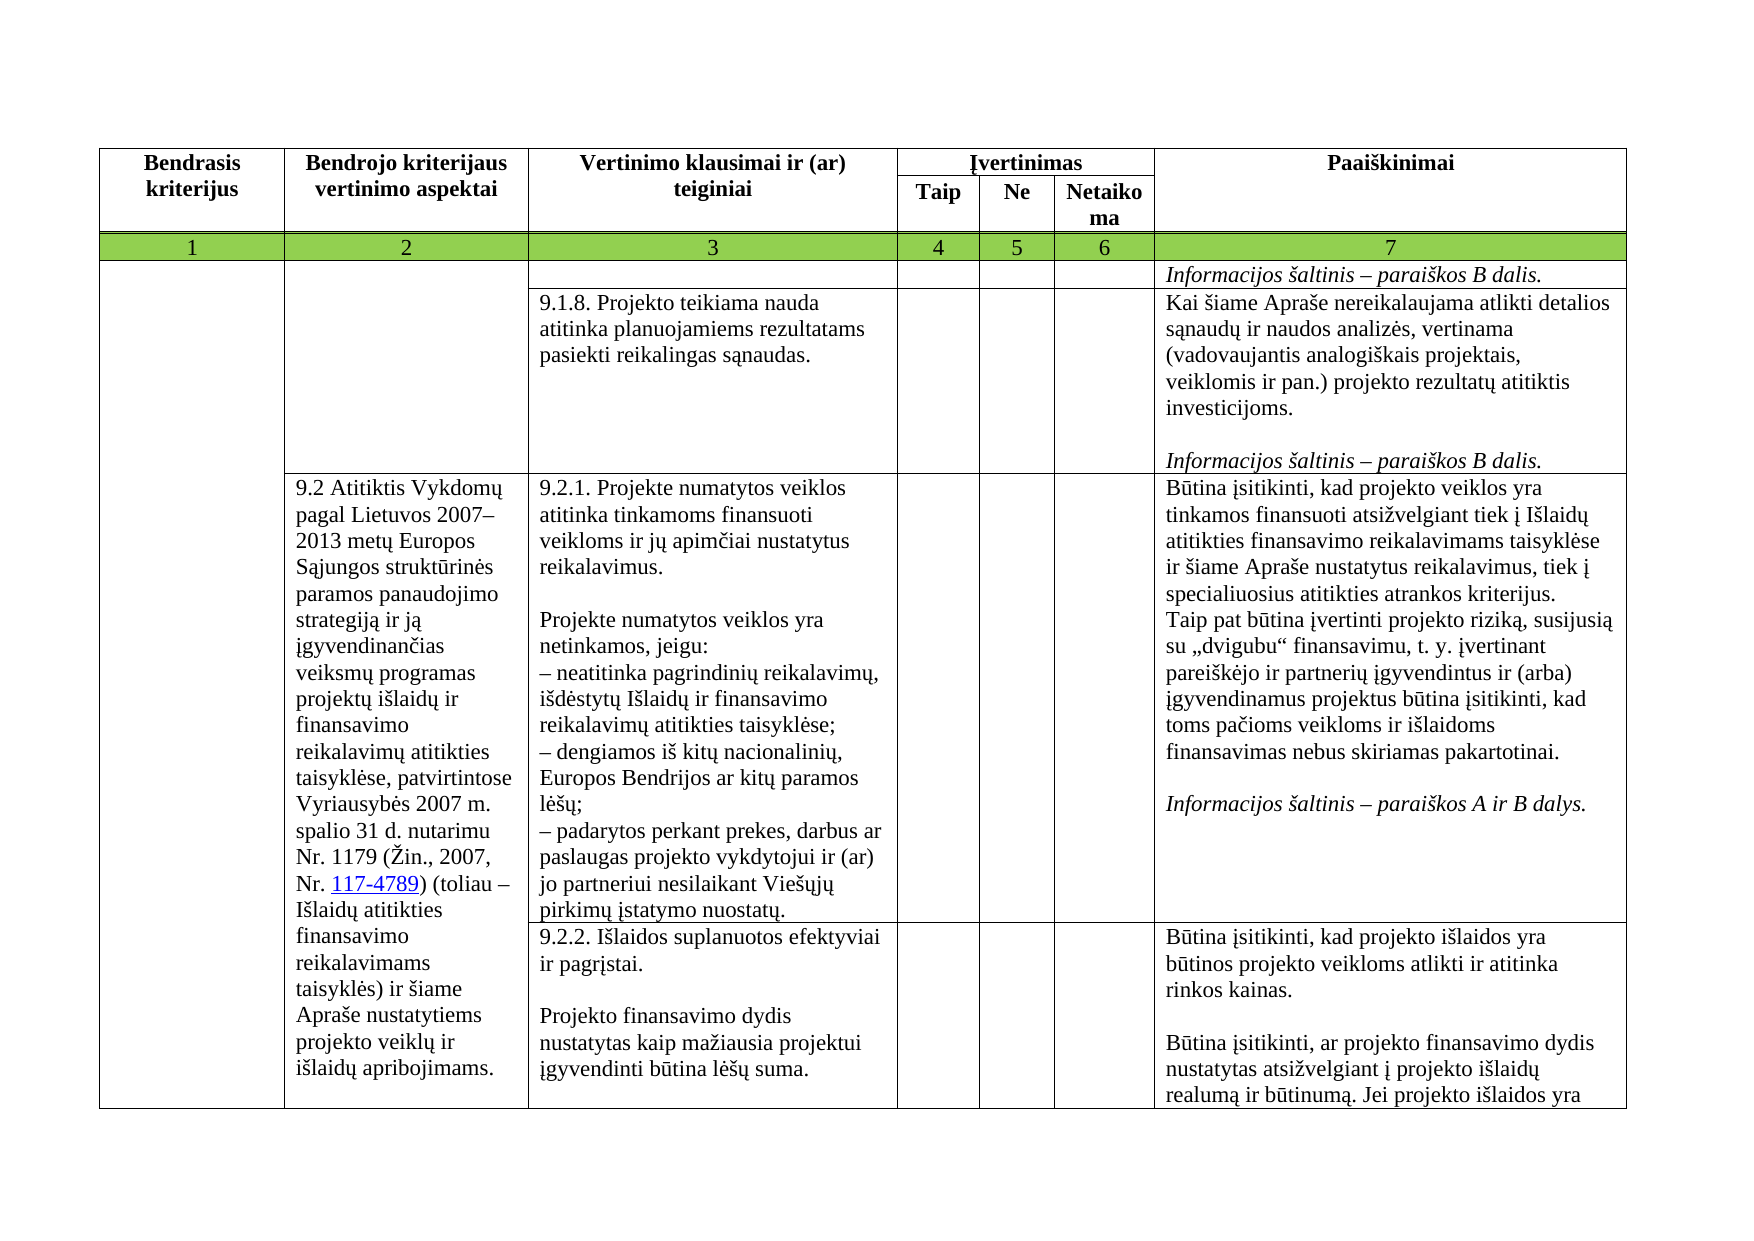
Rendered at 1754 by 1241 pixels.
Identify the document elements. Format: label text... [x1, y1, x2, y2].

table_header Paaiškinimai [1155, 149, 1626, 231]
table_header Bendrojo kriterijaus vertinimo aspektai [285, 149, 528, 231]
table_cell [898, 289, 979, 473]
table_cell [1055, 474, 1154, 922]
table_cell Informacijos šaltinis – paraiškos B dalis. [1155, 261, 1626, 288]
table_cell 9.2.1. Projekte numatytos veiklos atitinka tinkamoms finansuoti veikloms ir jų apimčiai nustatytus reikalavimus. Projekte numatytos veiklos yra netinkamos, jeigu: – neatitinka pagrindinių reikalavimų, išdėstytų Išlaidų ir finansavimo reikalavimų atitikties taisyklėse; – dengiamos iš kitų nacionalinių, Europos Bendrijos ar kitų paramos lėšų; – padarytos perkant prekes, darbus ar paslaugas projekto vykdytojui ir (ar) jo partneriui nesilaikant Viešųjų pirkimų įstatymo nuostatų. [529, 474, 897, 922]
table_cell [1055, 289, 1154, 473]
table_cell 9.2.2. Išlaidos suplanuotos efektyviai ir pagrįstai. Projekto finansavimo dydis nustatytas kaip mažiausia projektui įgyvendinti būtina lėšų suma. [529, 923, 897, 1108]
table_cell Kai šiame Apraše nereikalaujama atlikti detalios sąnaudų ir naudos analizės, vertinama (vadovaujantis analogiškais projektais, veiklomis ir pan.) projekto rezultatų atitiktis investicijoms. Informacijos šaltinis – paraiškos B dalis. [1155, 289, 1626, 473]
table_cell 6 [1055, 234, 1154, 260]
table_cell [898, 261, 979, 288]
table_cell [980, 261, 1054, 288]
table_cell [898, 923, 979, 1108]
table_cell 4 [898, 234, 979, 260]
table_cell [980, 474, 1054, 922]
table_cell [1055, 261, 1154, 288]
table_cell 3 [529, 234, 897, 260]
table_cell 1 [100, 234, 284, 260]
table_cell [100, 261, 284, 1108]
table_header Įvertinimas [898, 149, 1154, 175]
table_cell [980, 923, 1054, 1108]
table_cell 9.2 Atitiktis Vykdomų pagal Lietuvos 2007–2013 metų Europos Sąjungos struktūrinės paramos panaudojimo strategiją ir ją įgyvendinančias veiksmų programas projektų išlaidų ir finansavimo reikalavimų atitikties taisyklėse, patvirtintose Vyriausybės 2007 m. spalio 31 d. nutarimu Nr. 1179 (Žin., 2007, Nr. 117-4789) (toliau – Išlaidų atitikties finansavimo reikalavimams taisyklės) ir šiame Apraše nustatytiems projekto veiklų ir išlaidų apribojimams. [285, 474, 528, 1108]
table_cell [898, 474, 979, 922]
table_cell Būtina įsitikinti, kad projekto veiklos yra tinkamos finansuoti atsižvelgiant tiek į Išlaidų atitikties finansavimo reikalavimams taisyklėse ir šiame Apraše nustatytus reikalavimus, tiek į specialiuosius atitikties atrankos kriterijus. Taip pat būtina įvertinti projekto riziką, susijusią su „dvigubu“ finansavimu, t. y. įvertinant pareiškėjo ir partnerių įgyvendintus ir (arba) įgyvendinamus projektus būtina įsitikinti, kad toms pačioms veikloms ir išlaidoms finansavimas nebus skiriamas pakartotinai. Informacijos šaltinis – paraiškos A ir B dalys. [1155, 474, 1626, 922]
table_cell [980, 289, 1054, 473]
table_cell [1055, 923, 1154, 1108]
table_cell [529, 261, 897, 288]
table_header Bendrasis kriterijus [100, 149, 284, 231]
table_cell [285, 261, 528, 473]
table_cell Netaikoma [1055, 176, 1154, 231]
table_cell 7 [1155, 234, 1626, 260]
table_header Vertinimo klausimai ir (ar) teiginiai [529, 149, 897, 231]
table_cell 9.1.8. Projekto teikiama nauda atitinka planuojamiems rezultatams pasiekti reikalingas sąnaudas. [529, 289, 897, 473]
table_cell 2 [285, 234, 528, 260]
table_cell Taip [898, 176, 979, 231]
table_cell Ne [980, 176, 1054, 231]
table_cell Būtina įsitikinti, kad projekto išlaidos yra būtinos projekto veikloms atlikti ir atitinka rinkos kainas. Būtina įsitikinti, ar projekto finansavimo dydis nustatytas atsižvelgiant į projekto išlaidų realumą ir būtinumą. Jei projekto išlaidos yra [1155, 923, 1626, 1108]
table_cell 5 [980, 234, 1054, 260]
